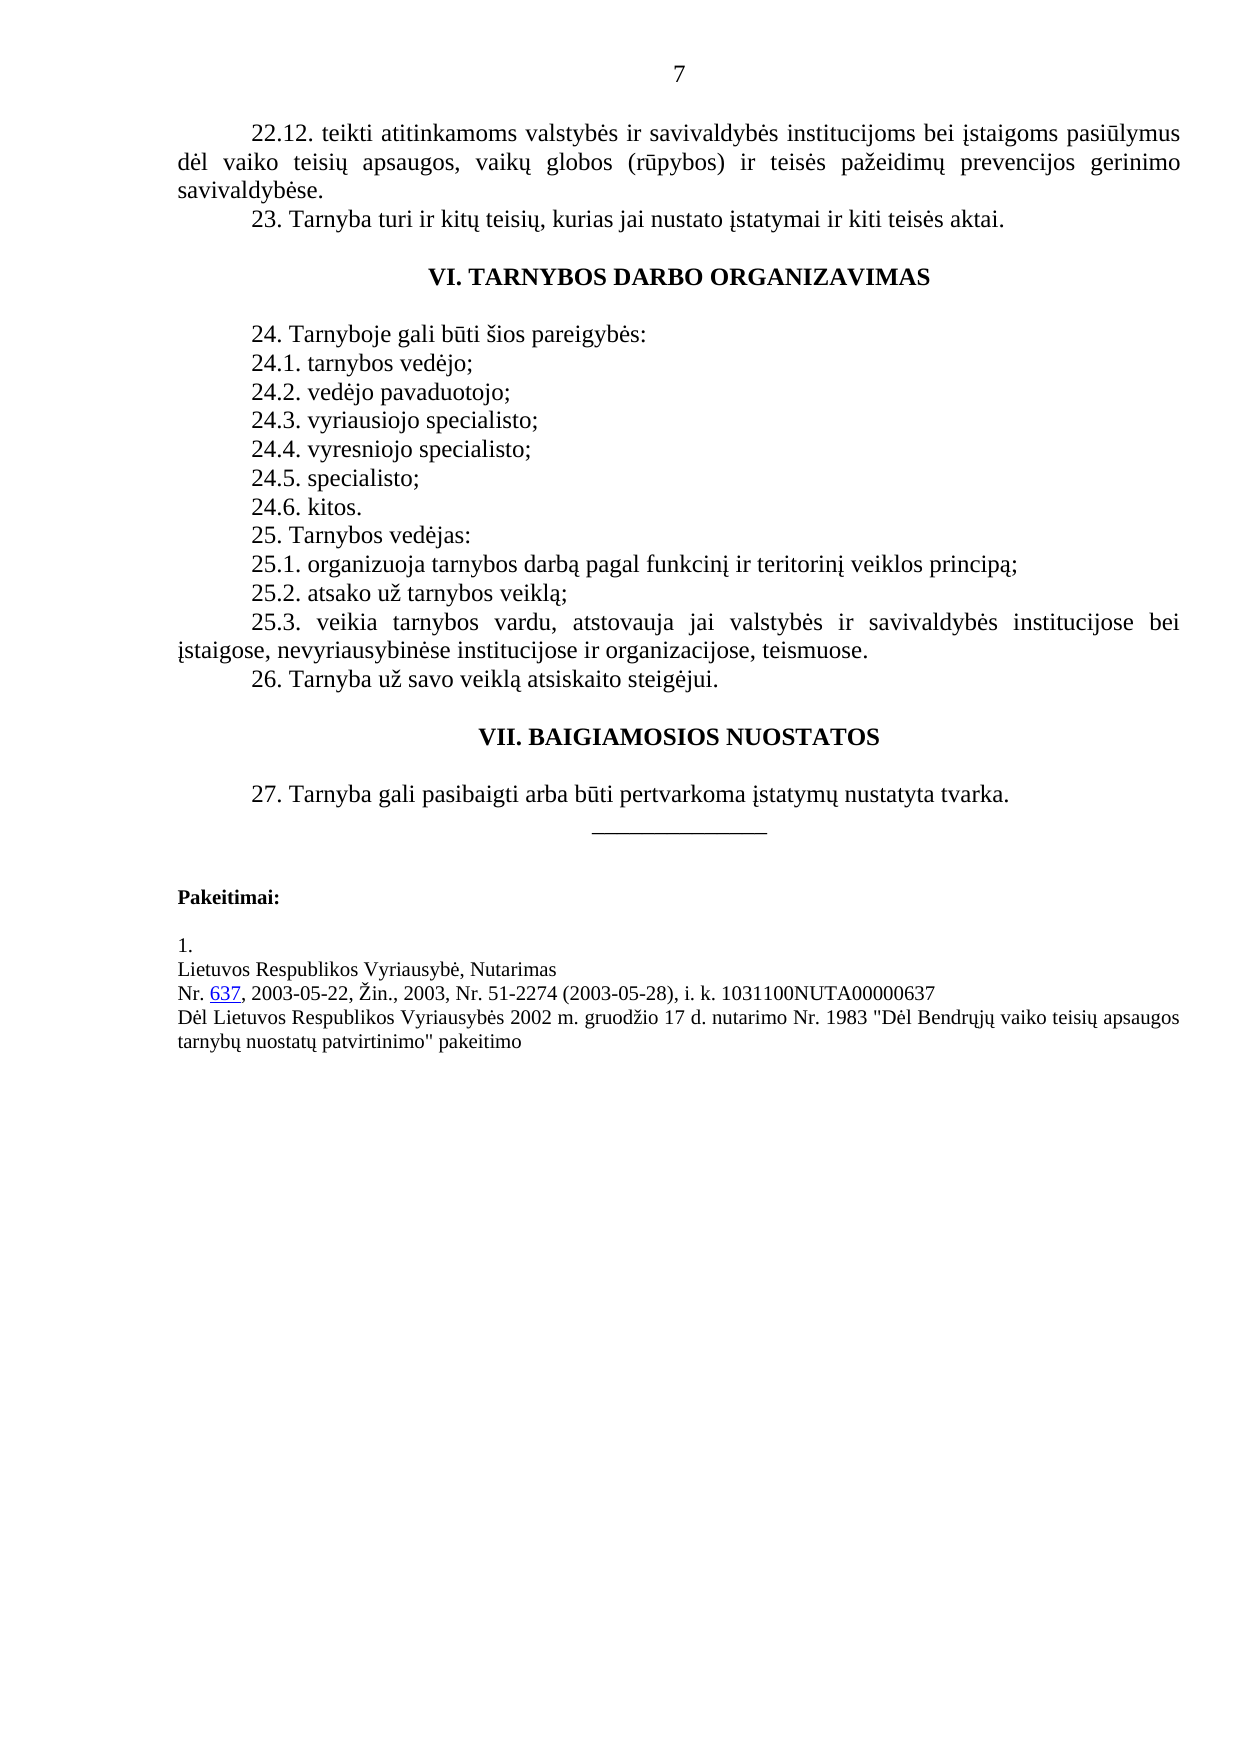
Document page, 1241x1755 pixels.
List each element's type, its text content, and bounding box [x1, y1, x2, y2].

text 1. [177, 933, 1181, 957]
text 23. Tarnyba turi ir kitų teisių, kurias jai nustato įstatymai ir kiti teisės aktai. [177, 204, 1181, 233]
text 24. Tarnyboje gali būti šios pareigybės: [177, 319, 1181, 348]
text 25. Tarnybos vedėjas: [177, 521, 1181, 549]
text 25.1. organizuoja tarnybos darbą pagal funkcinį ir teritorinį veiklos principą; [177, 549, 1181, 578]
text Dėl Lietuvos Respublikos Vyriausybės 2002 m. gruodžio 17 d. nutarimo Nr. 1983 "Dėl Bendrųjų vaiko teisių apsaugos tarnybų nuostatų patvirtinimo" pakeitimo [177, 1005, 1181, 1053]
text 26. Tarnyba už savo veiklą atsiskaito steigėjui. [177, 664, 1181, 693]
text 22.12. teikti atitinkamoms valstybės ir savivaldybės institucijoms bei įstaigoms pasiūlymus dėl vaiko teisių apsaugos, vaikų globos (rūpybos) ir teisės pažeidimų prevencijos gerinimo savivaldybėse. [177, 118, 1181, 204]
text Nr. 637, 2003-05-22, Žin., 2003, Nr. 51-2274 (2003-05-28), i. k. 1031100NUTA00000637 [177, 981, 1181, 1005]
text 25.2. atsako už tarnybos veiklą; [177, 578, 1181, 607]
text 24.1. tarnybos vedėjo; [177, 348, 1181, 377]
text 24.2. vedėjo pavaduotojo; [177, 377, 1181, 406]
text VI. TARNYBOS DARBO ORGANIZAVIMAS [177, 262, 1181, 291]
text 24.5. specialisto; [177, 463, 1181, 492]
text Pakeitimai: [177, 885, 1181, 909]
text 24.3. vyriausiojo specialisto; [177, 406, 1181, 434]
text 24.4. vyresniojo specialisto; [177, 434, 1181, 463]
text ______________ [177, 808, 1181, 837]
text 24.6. kitos. [177, 492, 1181, 521]
text VII. BAIGIAMOSIOS NUOSTATOS [177, 722, 1181, 751]
text Lietuvos Respublikos Vyriausybė, Nutarimas [177, 957, 1181, 981]
text 27. Tarnyba gali pasibaigti arba būti pertvarkoma įstatymų nustatyta tvarka. [177, 779, 1181, 808]
text 25.3. veikia tarnybos vardu, atstovauja jai valstybės ir savivaldybės institucijose bei įstaigose, nevyriausybinėse institucijose ir organizacijose, teismuose. [177, 607, 1181, 664]
